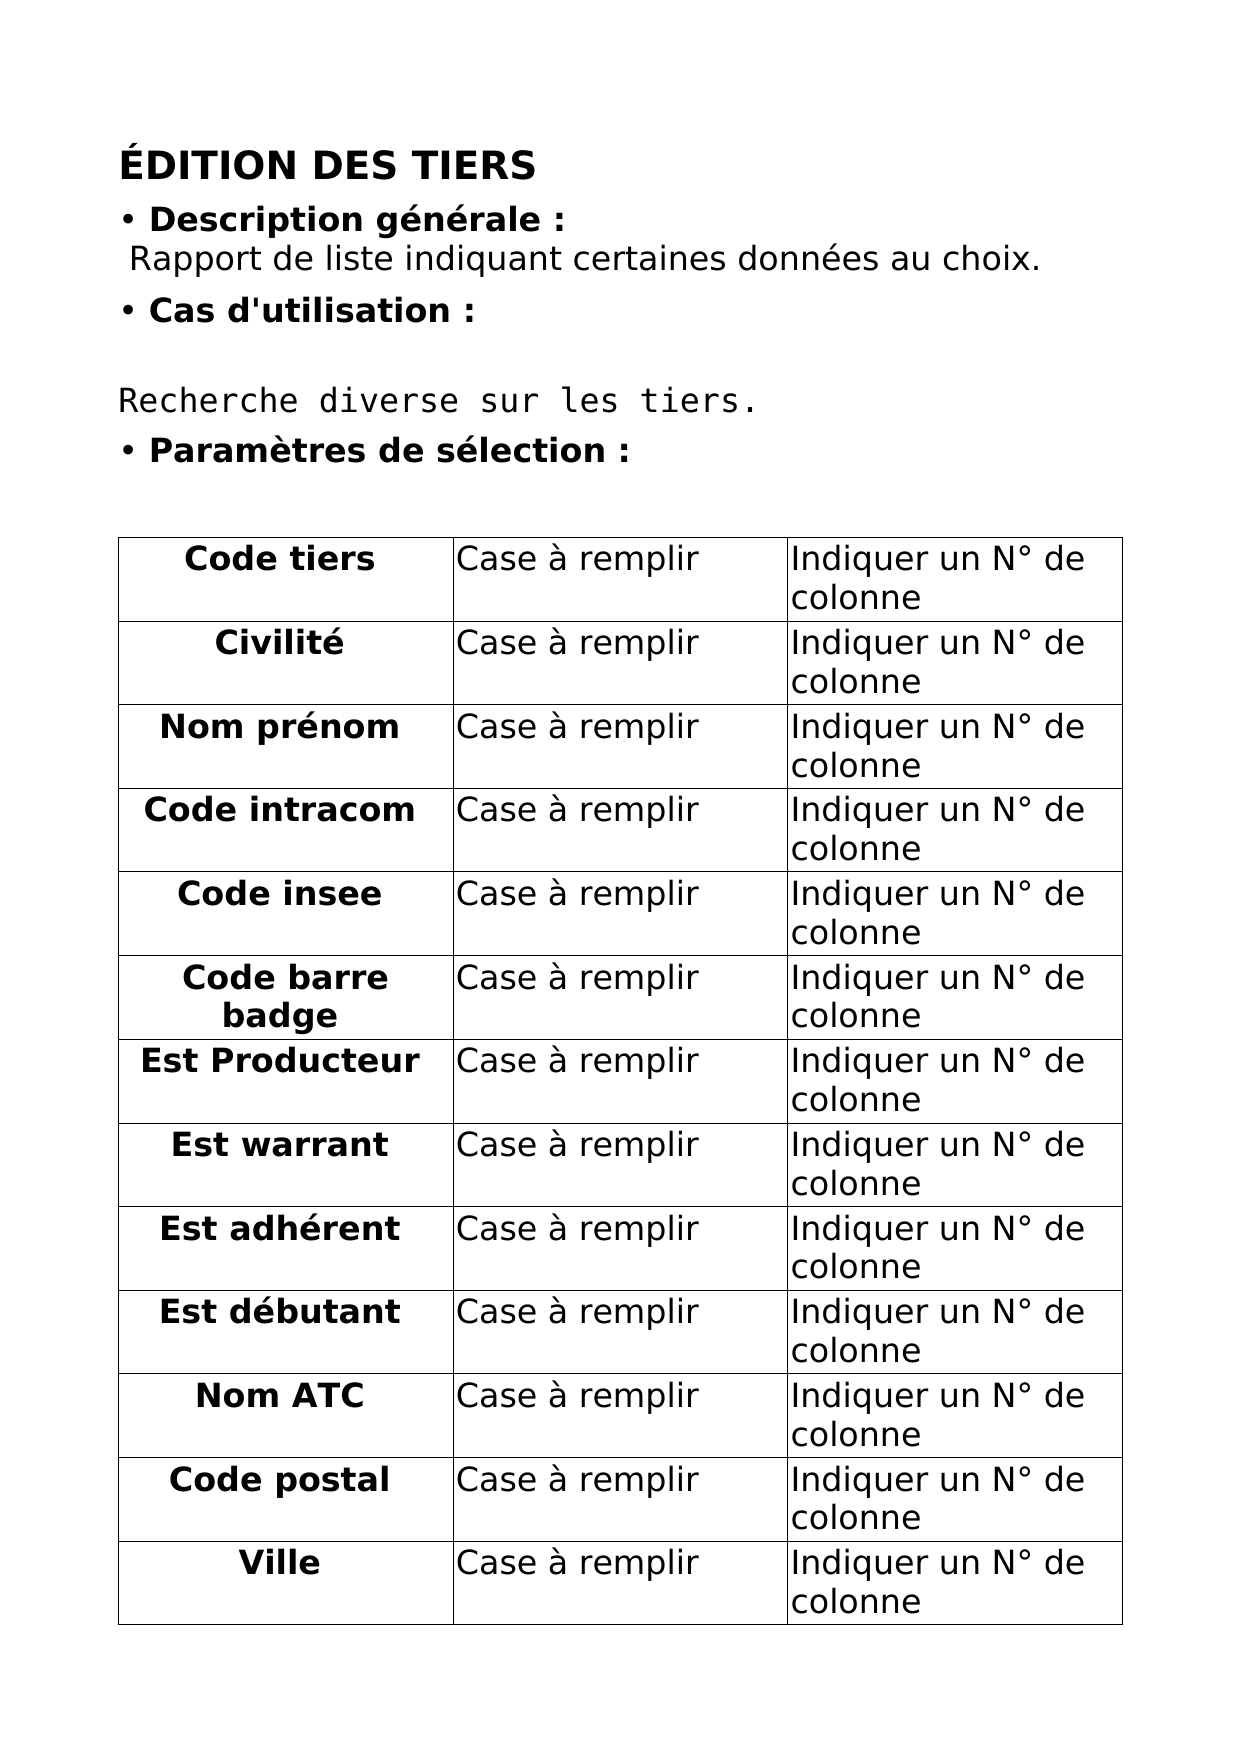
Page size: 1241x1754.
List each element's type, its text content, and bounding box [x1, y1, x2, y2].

table_cell Indiquer un N° de colonne [788, 622, 1122, 704]
table_cell Case à remplir [454, 872, 787, 955]
table_header Code tiers [119, 538, 453, 621]
table_cell Est débutant [119, 1291, 453, 1373]
table_cell Case à remplir [454, 622, 787, 704]
table_cell Case à remplir [454, 1207, 787, 1290]
table_cell Code barre badge [119, 956, 453, 1039]
table_header Indiquer un N° de colonne [788, 538, 1122, 621]
table_cell Nom prénom [119, 705, 453, 788]
table_cell Case à remplir [454, 1124, 787, 1206]
table_cell Case à remplir [454, 1458, 787, 1541]
table_cell Est adhérent [119, 1207, 453, 1290]
table_cell Case à remplir [454, 956, 787, 1039]
table_cell Indiquer un N° de colonne [788, 1458, 1122, 1541]
table_cell Case à remplir [454, 705, 787, 788]
table_cell Case à remplir [454, 1374, 787, 1457]
table_cell Indiquer un N° de colonne [788, 872, 1122, 955]
table_cell Indiquer un N° de colonne [788, 956, 1122, 1039]
table_cell Indiquer un N° de colonne [788, 1040, 1122, 1122]
table_cell Indiquer un N° de colonne [788, 1542, 1122, 1624]
table_cell Case à remplir [454, 789, 787, 871]
table_cell Indiquer un N° de colonne [788, 1207, 1122, 1290]
table_cell Case à remplir [454, 1291, 787, 1373]
table_cell Civilité [119, 622, 453, 704]
subtitle ÉDITION DES TIERS [118, 143, 1122, 188]
table_cell Case à remplir [454, 1542, 787, 1624]
text • Paramètres de sélection : [118, 432, 1122, 509]
text • Description générale : Rapport de liste indiquant certaines données au choix. [118, 201, 1122, 278]
table_cell Indiquer un N° de colonne [788, 705, 1122, 788]
table_cell Ville [119, 1542, 453, 1624]
table_cell Est Producteur [119, 1040, 453, 1122]
table_cell Indiquer un N° de colonne [788, 1291, 1122, 1373]
table_cell Code insee [119, 872, 453, 955]
table_cell Est warrant [119, 1124, 453, 1206]
table_cell Nom ATC [119, 1374, 453, 1457]
table_cell Code postal [119, 1458, 453, 1541]
table_cell Indiquer un N° de colonne [788, 789, 1122, 871]
text • Cas d'utilisation : [118, 291, 1122, 369]
table_cell Case à remplir [454, 1040, 787, 1122]
table_cell Indiquer un N° de colonne [788, 1124, 1122, 1206]
text Recherche diverse sur les tiers. [118, 381, 1122, 420]
table_cell Code intracom [119, 789, 453, 871]
table_cell Indiquer un N° de colonne [788, 1374, 1122, 1457]
table_header Case à remplir [454, 538, 787, 621]
